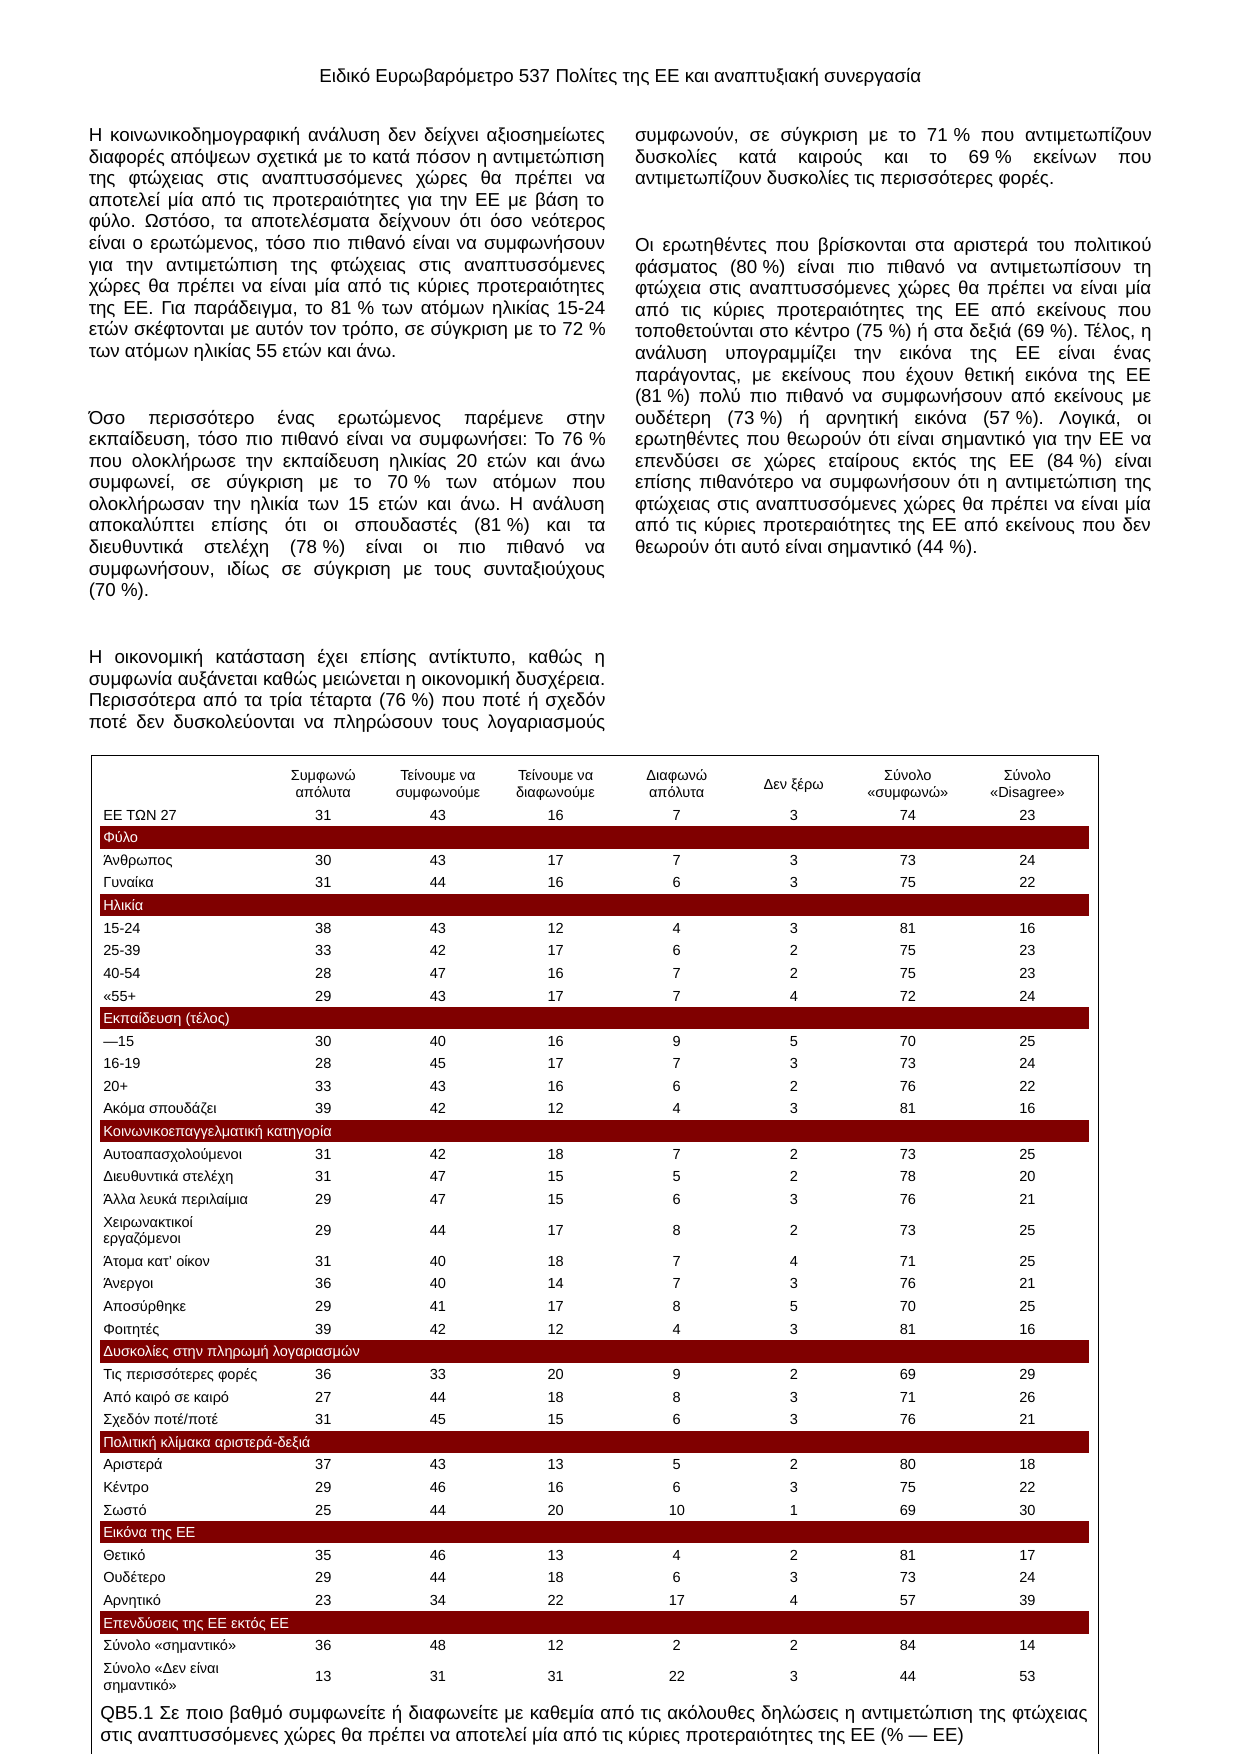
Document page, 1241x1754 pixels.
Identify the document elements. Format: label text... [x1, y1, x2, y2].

table_cell 31 [495, 1657, 616, 1696]
table_cell 34 [381, 1589, 495, 1611]
table_cell 43 [381, 1453, 495, 1476]
table_cell 25 [965, 1143, 1089, 1165]
table_cell 7 [616, 1250, 737, 1272]
table_cell 14 [965, 1634, 1089, 1657]
table_cell 42 [381, 939, 495, 962]
table_cell 81 [850, 1544, 965, 1566]
table_cell 44 [381, 1498, 495, 1521]
table_cell 38 [265, 916, 381, 939]
table_cell 5 [737, 1030, 850, 1052]
table_cell 2 [737, 1165, 850, 1188]
table_cell 42 [381, 1097, 495, 1120]
table_cell 3 [737, 1272, 850, 1295]
table_cell 24 [965, 849, 1089, 871]
table_cell 25 [965, 1210, 1089, 1250]
table_cell 2 [737, 1634, 850, 1657]
table_cell 20 [965, 1165, 1089, 1188]
table_cell 21 [965, 1272, 1089, 1295]
table_cell 29 [965, 1363, 1089, 1385]
table_cell 48 [381, 1634, 495, 1657]
table_cell 18 [495, 1385, 616, 1408]
table_cell 28 [265, 962, 381, 984]
table_cell [737, 894, 850, 916]
table_cell [965, 1120, 1089, 1142]
table_cell 17 [495, 1295, 616, 1317]
table_cell 30 [265, 1030, 381, 1052]
table_cell 3 [737, 871, 850, 894]
table_cell 31 [265, 804, 381, 826]
table_cell 43 [381, 849, 495, 871]
table_header [100, 764, 265, 803]
table_cell 7 [616, 962, 737, 984]
table_cell 13 [495, 1544, 616, 1566]
table_cell 12 [495, 916, 616, 939]
table_cell 75 [850, 939, 965, 962]
table_cell 31 [265, 1143, 381, 1165]
text Όσο περισσότερο ένας ερωτώμενος παρέμενε στην εκπαίδευση, τόσο πιο πιθανό είναι να συμφωνήσει: Το 76 % που ολοκλήρωσε την εκπαίδευση ηλικίας 20 ετών και άνω συμφωνεί, σε σύγκριση με το 70 % των ατόμων που ολοκλήρωσαν την ηλικία των 15 ετών και άνω. Η ανάλυση αποκαλύπτει επίσης ότι οι σπουδαστές (81 %) και τα διευθυντικά στελέχη (78 %) είναι οι πιο πιθανό να συμφωνήσουν, ιδίως σε σύγκριση με τους συνταξιούχους (70 %). [88, 406, 605, 601]
table_cell 21 [965, 1188, 1089, 1210]
table_cell [265, 894, 381, 916]
table_cell 5 [616, 1165, 737, 1188]
table_cell 40-54 [100, 962, 265, 984]
table_cell 18 [495, 1566, 616, 1589]
table_cell 16 [965, 916, 1089, 939]
table_cell 2 [737, 1544, 850, 1566]
table_cell 12 [495, 1097, 616, 1120]
table_cell 8 [616, 1385, 737, 1408]
table_cell 20 [495, 1363, 616, 1385]
table_cell 25 [965, 1295, 1089, 1317]
table_cell 14 [495, 1272, 616, 1295]
table_cell ΕΕ ΤΩΝ 27 [100, 804, 265, 826]
table_cell 9 [616, 1363, 737, 1385]
table_cell 69 [850, 1363, 965, 1385]
table_cell Χειρωνακτικοί εργαζόμενοι [100, 1210, 265, 1250]
table_cell 7 [616, 1052, 737, 1075]
table_cell 15 [495, 1165, 616, 1188]
table_header Σύνολο «Disagree» [965, 764, 1089, 803]
table_cell 73 [850, 1052, 965, 1075]
table_cell 73 [850, 1566, 965, 1589]
table_cell 30 [265, 849, 381, 871]
table_cell 76 [850, 1075, 965, 1097]
table_cell Φοιτητές [100, 1318, 265, 1340]
table_cell 3 [737, 804, 850, 826]
table_cell 3 [737, 916, 850, 939]
table_header Τείνουμε να συμφωνούμε [381, 764, 495, 803]
table_cell [965, 1340, 1089, 1363]
text Η οικονομική κατάσταση έχει επίσης αντίκτυπο, καθώς η συμφωνία αυξάνεται καθώς μειώνεται η οικονομική δυσχέρεια. Περισσότερα από τα τρία τέταρτα (76 %) που ποτέ ή σχεδόν ποτέ δεν δυσκολεύονται να πληρώσουν τους λογαριασμούς [88, 646, 605, 732]
table_cell 39 [265, 1318, 381, 1340]
table_cell Αποσύρθηκε [100, 1295, 265, 1317]
text Η κοινωνικοδημογραφική ανάλυση δεν δείχνει αξιοσημείωτες διαφορές απόψεων σχετικά με το κατά πόσον η αντιμετώπιση της φτώχειας στις αναπτυσσόμενες χώρες θα πρέπει να αποτελεί μία από τις προτεραιότητες για την ΕΕ με βάση το φύλο. Ωστόσο, τα αποτελέσματα δείχνουν ότι όσο νεότερος είναι ο ερωτώμενος, τόσο πιο πιθανό είναι να συμφωνήσουν για την αντιμετώπιση της φτώχειας στις αναπτυσσόμενες χώρες θα πρέπει να είναι μία από τις κύριες προτεραιότητες της ΕΕ. Για παράδειγμα, το 81 % των ατόμων ηλικίας 15-24 ετών σκέφτονται με αυτόν τον τρόπο, σε σύγκριση με το 72 % των ατόμων ηλικίας 55 ετών και άνω. [88, 124, 605, 361]
table_header Συμφωνώ απόλυτα [265, 764, 381, 803]
table_cell 76 [850, 1188, 965, 1210]
table_cell 12 [495, 1318, 616, 1340]
table_cell 37 [265, 1453, 381, 1476]
table_cell 40 [381, 1250, 495, 1272]
table_cell 36 [265, 1363, 381, 1385]
table_cell 46 [381, 1544, 495, 1566]
table_cell 15 [495, 1188, 616, 1210]
table_cell [381, 894, 495, 916]
table_cell 75 [850, 962, 965, 984]
table_cell 31 [381, 1657, 495, 1696]
table_cell 25 [965, 1030, 1089, 1052]
table_cell Δυσκολίες στην πληρωμή λογαριασμών [100, 1340, 850, 1363]
table_cell 73 [850, 849, 965, 871]
table_cell 44 [381, 1210, 495, 1250]
table_cell 3 [737, 1052, 850, 1075]
table_cell 16 [495, 871, 616, 894]
table_cell 16 [495, 962, 616, 984]
table_cell 7 [616, 1143, 737, 1165]
table_cell 44 [381, 871, 495, 894]
table_cell 43 [381, 1075, 495, 1097]
table_cell Άνθρωπος [100, 849, 265, 871]
table_cell Εικόνα της ΕΕ [100, 1521, 1089, 1543]
table_cell 73 [850, 1210, 965, 1250]
table_cell 24 [965, 1566, 1089, 1589]
table_cell 76 [850, 1272, 965, 1295]
table_cell [737, 1120, 850, 1142]
table_cell 31 [265, 871, 381, 894]
table_cell 31 [265, 1165, 381, 1188]
table_cell 3 [737, 1188, 850, 1210]
table_header Τείνουμε να διαφωνούμε [495, 764, 616, 803]
table_cell 4 [737, 984, 850, 1007]
table_cell 33 [265, 1075, 381, 1097]
table_cell 2 [737, 962, 850, 984]
table_cell 6 [616, 1566, 737, 1589]
table_cell 29 [265, 1295, 381, 1317]
table_cell 25-39 [100, 939, 265, 962]
table_cell 17 [495, 939, 616, 962]
table_cell —15 [100, 1030, 265, 1052]
table_cell 25 [265, 1498, 381, 1521]
table_cell 29 [265, 1210, 381, 1250]
table_cell 6 [616, 1188, 737, 1210]
table_cell Αυτοαπασχολούμενοι [100, 1143, 265, 1165]
table_cell Τις περισσότερες φορές [100, 1363, 265, 1385]
table_cell 47 [381, 1188, 495, 1210]
table_cell 43 [381, 916, 495, 939]
table_cell 16-19 [100, 1052, 265, 1075]
table_cell Άλλα λευκά περιλαίμια [100, 1188, 265, 1210]
table_cell Διευθυντικά στελέχη [100, 1165, 265, 1188]
table_cell 71 [850, 1250, 965, 1272]
table_cell 80 [850, 1453, 965, 1476]
table_cell 4 [737, 1589, 850, 1611]
table_cell 29 [265, 984, 381, 1007]
table_cell Θετικό [100, 1544, 265, 1566]
table_cell 21 [965, 1408, 1089, 1431]
table_cell 17 [495, 1052, 616, 1075]
table_cell 18 [495, 1143, 616, 1165]
table_cell 73 [850, 1143, 965, 1165]
table_cell 2 [737, 939, 850, 962]
table_cell Σύνολο «Δεν είναι σημαντικό» [100, 1657, 265, 1696]
table_cell 15-24 [100, 916, 265, 939]
table_cell 3 [737, 1657, 850, 1696]
table_cell 3 [737, 849, 850, 871]
table_cell [381, 826, 495, 849]
table_cell 41 [381, 1295, 495, 1317]
table_cell 9 [616, 1030, 737, 1052]
table_cell 1 [737, 1498, 850, 1521]
table_cell 2 [737, 1363, 850, 1385]
table_cell 22 [616, 1657, 737, 1696]
table_cell [616, 894, 737, 916]
table_cell [616, 1007, 737, 1029]
table_cell 31 [265, 1408, 381, 1431]
table_cell 6 [616, 1476, 737, 1498]
table_cell 17 [495, 849, 616, 871]
table_cell 23 [965, 939, 1089, 962]
table_cell 23 [265, 1589, 381, 1611]
table_cell 4 [616, 1097, 737, 1120]
table_cell 18 [495, 1250, 616, 1272]
text QB5.1 Σε ποιο βαθμό συμφωνείτε ή διαφωνείτε με καθεμία από τις ακόλουθες δηλώσεις η αντιμετώπιση της φτώχειας στις αναπτυσσόμενες χώρες θα πρέπει να αποτελεί μία από τις κύριες προτεραιότητες της ΕΕ (% — ΕΕ) [100, 1702, 1089, 1745]
table_cell 84 [850, 1634, 965, 1657]
table_cell Αρνητικό [100, 1589, 265, 1611]
table_cell 40 [381, 1272, 495, 1295]
table_cell 78 [850, 1165, 965, 1188]
table_cell 20+ [100, 1075, 265, 1097]
table_cell 22 [965, 1075, 1089, 1097]
table_cell 24 [965, 984, 1089, 1007]
table_cell 81 [850, 1318, 965, 1340]
table_cell 7 [616, 984, 737, 1007]
table_cell 2 [737, 1210, 850, 1250]
table_cell 31 [265, 1250, 381, 1272]
table_cell 16 [965, 1318, 1089, 1340]
table_cell 6 [616, 871, 737, 894]
table_cell 18 [965, 1453, 1089, 1476]
table_cell 20 [495, 1498, 616, 1521]
table_header Δεν ξέρω [737, 764, 850, 803]
table_cell Επενδύσεις της ΕΕ εκτός ΕΕ [100, 1611, 1089, 1634]
table_cell 76 [850, 1408, 965, 1431]
table_cell 70 [850, 1030, 965, 1052]
table_cell Εκπαίδευση (τέλος) [100, 1007, 495, 1029]
table_cell 40 [381, 1030, 495, 1052]
table_cell 46 [381, 1476, 495, 1498]
table_cell 74 [850, 804, 965, 826]
table_cell 16 [965, 1097, 1089, 1120]
table_cell 8 [616, 1210, 737, 1250]
table_cell [965, 894, 1089, 916]
table_cell [850, 894, 965, 916]
table_cell 27 [265, 1385, 381, 1408]
table_cell Κοινωνικοεπαγγελματική κατηγορία [100, 1120, 616, 1142]
table_cell 6 [616, 1075, 737, 1097]
table_cell 6 [616, 1408, 737, 1431]
table_cell 17 [616, 1589, 737, 1611]
table_cell 23 [965, 962, 1089, 984]
table_cell 17 [495, 984, 616, 1007]
table_cell [737, 1007, 850, 1029]
table_cell [850, 1120, 965, 1142]
table_cell [495, 826, 616, 849]
table_cell 33 [381, 1363, 495, 1385]
table_cell Άτομα κατ’ οίκον [100, 1250, 265, 1272]
table_cell 71 [850, 1385, 965, 1408]
table_cell 7 [616, 1272, 737, 1295]
table_cell Σωστό [100, 1498, 265, 1521]
table_cell 42 [381, 1143, 495, 1165]
table_cell 3 [737, 1408, 850, 1431]
table_cell Σχεδόν ποτέ/ποτέ [100, 1408, 265, 1431]
table_cell «55+ [100, 984, 265, 1007]
table_cell 29 [265, 1188, 381, 1210]
table_cell 36 [265, 1272, 381, 1295]
table_cell 75 [850, 871, 965, 894]
table_cell [850, 826, 965, 849]
table_cell 16 [495, 1075, 616, 1097]
table_cell [265, 826, 381, 849]
table_cell 3 [737, 1476, 850, 1498]
table_cell 43 [381, 804, 495, 826]
table_cell 3 [737, 1566, 850, 1589]
table_cell 3 [737, 1385, 850, 1408]
table_cell [850, 1340, 965, 1363]
table_cell 2 [737, 1075, 850, 1097]
table_cell [737, 826, 850, 849]
text συμφωνούν, σε σύγκριση με το 71 % που αντιμετωπίζουν δυσκολίες κατά καιρούς και το 69 % εκείνων που αντιμετωπίζουν δυσκολίες τις περισσότερες φορές. [635, 124, 1152, 189]
table_cell 22 [965, 1476, 1089, 1498]
table_cell Ακόμα σπουδάζει [100, 1097, 265, 1120]
table_cell Κέντρο [100, 1476, 265, 1498]
table_cell 10 [616, 1498, 737, 1521]
table_cell Σύνολο «σημαντικό» [100, 1634, 265, 1657]
table_cell 2 [616, 1634, 737, 1657]
table_cell Πολιτική κλίμακα αριστερά-δεξιά [100, 1431, 1089, 1453]
table_cell 17 [965, 1544, 1089, 1566]
table_cell 33 [265, 939, 381, 962]
table_cell [850, 1007, 965, 1029]
table_header Διαφωνώ απόλυτα [616, 764, 737, 803]
table_header Σύνολο «συμφωνώ» [850, 764, 965, 803]
table_cell Από καιρό σε καιρό [100, 1385, 265, 1408]
table_cell 43 [381, 984, 495, 1007]
table_cell 44 [850, 1657, 965, 1696]
table_cell Αριστερά [100, 1453, 265, 1476]
table_cell 2 [737, 1453, 850, 1476]
table_cell [965, 826, 1089, 849]
table_cell 16 [495, 1476, 616, 1498]
table_cell 4 [616, 1544, 737, 1566]
text Οι ερωτηθέντες που βρίσκονται στα αριστερά του πολιτικού φάσματος (80 %) είναι πιο πιθανό να αντιμετωπίσουν τη φτώχεια στις αναπτυσσόμενες χώρες θα πρέπει να είναι μία από τις κύριες προτεραιότητες της ΕΕ από εκείνους που τοποθετούνται στο κέντρο (75 %) ή στα δεξιά (69 %). Τέλος, η ανάλυση υπογραμμίζει την εικόνα της ΕΕ είναι ένας παράγοντας, με εκείνους που έχουν θετική εικόνα της ΕΕ (81 %) πολύ πιο πιθανό να συμφωνήσουν από εκείνους με ουδέτερη (73 %) ή αρνητική εικόνα (57 %). Λογικά, οι ερωτηθέντες που θεωρούν ότι είναι σημαντικό για την ΕΕ να επενδύσει σε χώρες εταίρους εκτός της ΕΕ (84 %) είναι επίσης πιθανότερο να συμφωνήσουν ότι η αντιμετώπιση της φτώχειας στις αναπτυσσόμενες χώρες θα πρέπει να είναι μία από τις κύριες προτεραιότητες της ΕΕ από εκείνους που δεν θεωρούν ότι αυτό είναι σημαντικό (44 %). [635, 234, 1152, 557]
table_cell 12 [495, 1634, 616, 1657]
text [92, 756, 1098, 1754]
table_cell Γυναίκα [100, 871, 265, 894]
table_cell 17 [495, 1210, 616, 1250]
table_cell 29 [265, 1566, 381, 1589]
table_cell 53 [965, 1657, 1089, 1696]
table_cell [495, 1007, 616, 1029]
table_cell 42 [381, 1318, 495, 1340]
table_cell 2 [737, 1143, 850, 1165]
table_cell [616, 1120, 737, 1142]
table_cell 22 [495, 1589, 616, 1611]
table_cell 4 [616, 916, 737, 939]
table_cell Ουδέτερο [100, 1566, 265, 1589]
table_cell 36 [265, 1634, 381, 1657]
table_cell 39 [265, 1097, 381, 1120]
table_cell 7 [616, 804, 737, 826]
table_cell 70 [850, 1295, 965, 1317]
table_cell 72 [850, 984, 965, 1007]
table_cell Ηλικία [100, 894, 265, 916]
table_cell 45 [381, 1408, 495, 1431]
table_cell 23 [965, 804, 1089, 826]
table_cell 7 [616, 849, 737, 871]
table_cell 28 [265, 1052, 381, 1075]
table_cell [495, 894, 616, 916]
table_cell 15 [495, 1408, 616, 1431]
table_cell 75 [850, 1476, 965, 1498]
table_cell 8 [616, 1295, 737, 1317]
table_cell [965, 1007, 1089, 1029]
table_cell 26 [965, 1385, 1089, 1408]
table_cell 13 [265, 1657, 381, 1696]
table_cell 5 [616, 1453, 737, 1476]
table_cell 81 [850, 916, 965, 939]
table_cell 4 [737, 1250, 850, 1272]
table_cell 3 [737, 1097, 850, 1120]
table_cell 22 [965, 871, 1089, 894]
table_cell 30 [965, 1498, 1089, 1521]
table_cell 45 [381, 1052, 495, 1075]
table_cell 35 [265, 1544, 381, 1566]
table_cell 47 [381, 1165, 495, 1188]
table_cell Άνεργοι [100, 1272, 265, 1295]
table_cell [616, 826, 737, 849]
table_cell 29 [265, 1476, 381, 1498]
table_cell 6 [616, 939, 737, 962]
table_cell 24 [965, 1052, 1089, 1075]
table_cell 5 [737, 1295, 850, 1317]
table_cell 57 [850, 1589, 965, 1611]
table_cell 69 [850, 1498, 965, 1521]
table_cell 44 [381, 1385, 495, 1408]
table_cell Φύλο [100, 826, 265, 849]
table_cell 13 [495, 1453, 616, 1476]
table_cell 81 [850, 1097, 965, 1120]
table_cell 39 [965, 1589, 1089, 1611]
table_cell 3 [737, 1318, 850, 1340]
table_cell 44 [381, 1566, 495, 1589]
table_cell 16 [495, 804, 616, 826]
table_cell 25 [965, 1250, 1089, 1272]
table_cell 47 [381, 962, 495, 984]
table_cell 4 [616, 1318, 737, 1340]
table_cell 16 [495, 1030, 616, 1052]
